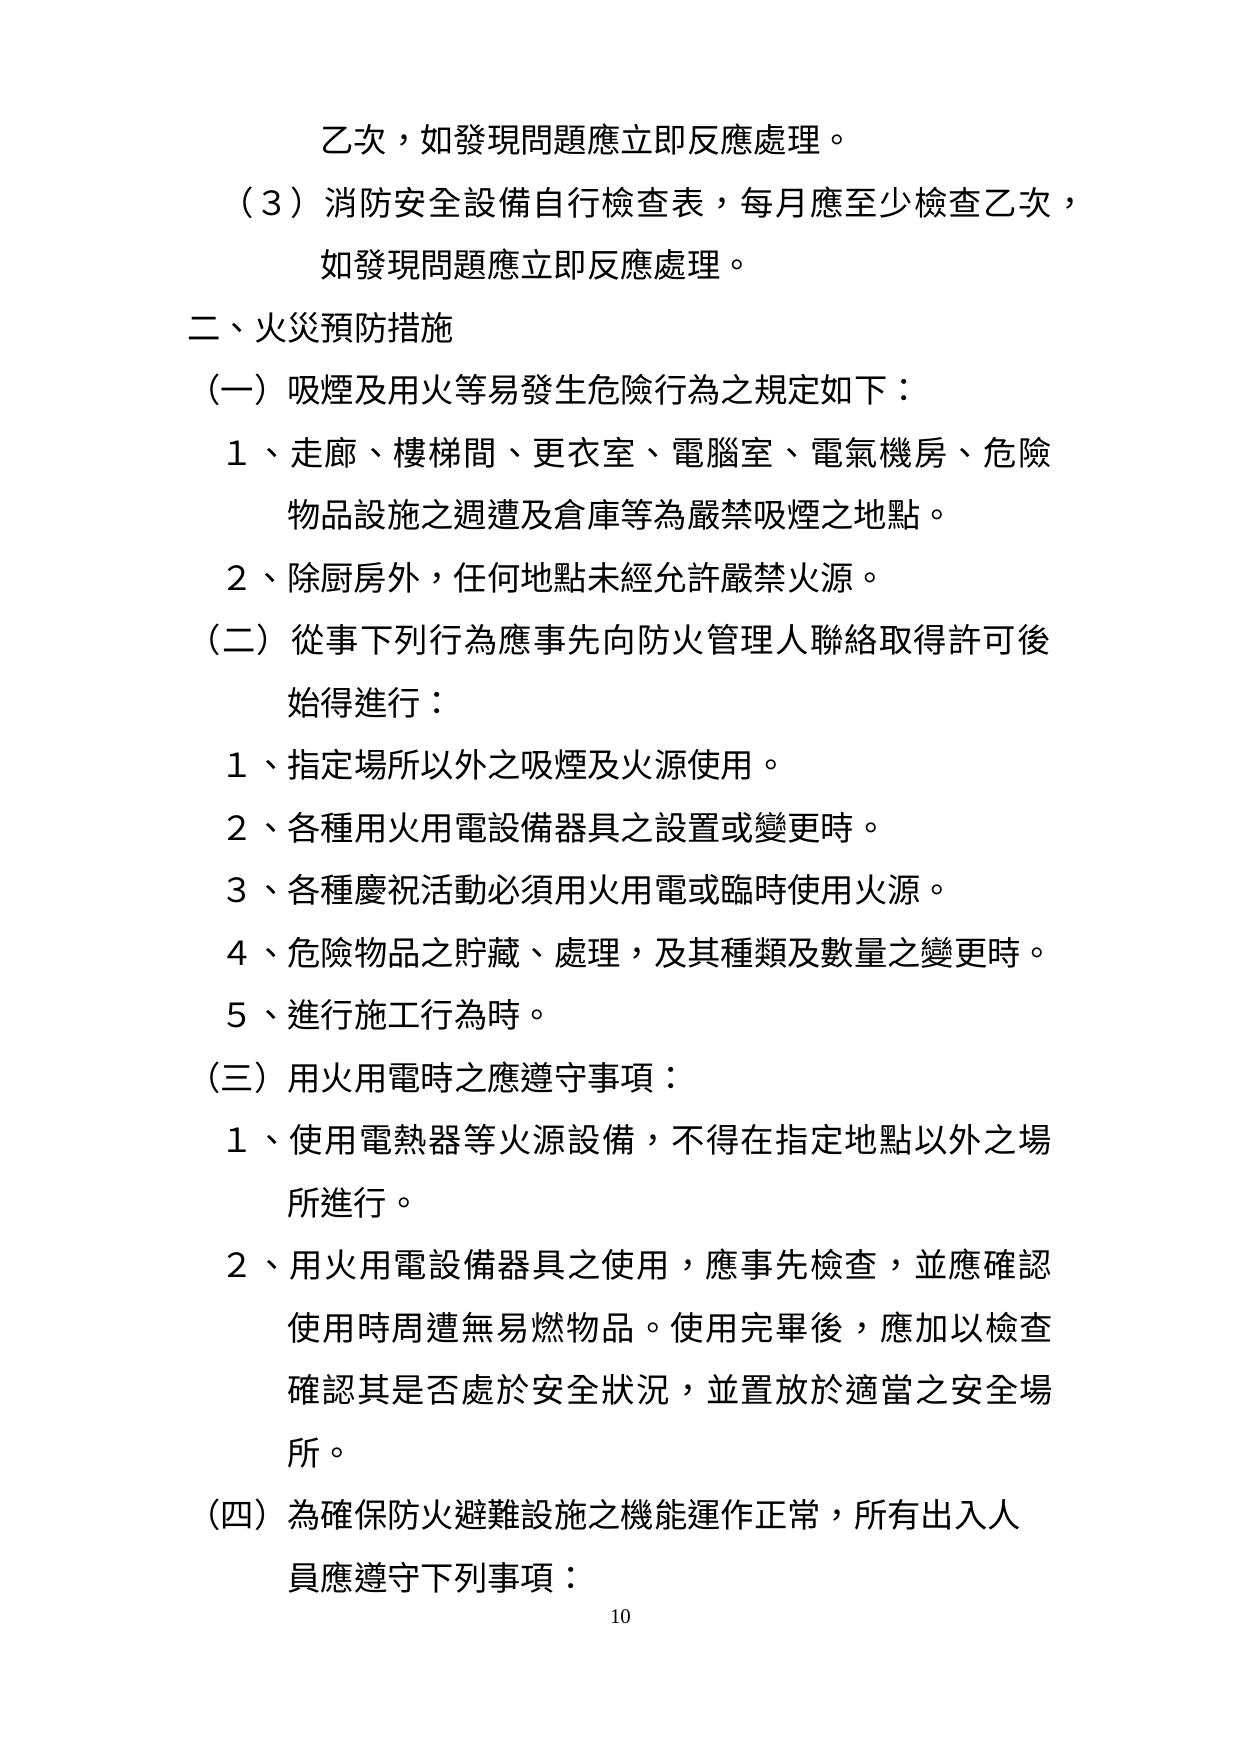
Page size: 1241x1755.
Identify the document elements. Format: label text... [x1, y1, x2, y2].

text １、使用電熱器等火源設備，不得在指定地點以外之場所進行。 [220, 1096, 1053, 1221]
text （３）消防安全設備自行檢查表，每月應至少檢查乙次，如發現問題應立即反應處理。 [220, 159, 1053, 284]
text ３、各種慶祝活動必須用火用電或臨時使用火源。 [187, 846, 1053, 909]
text １、走廊、樓梯間、更衣室、電腦室、電氣機房、危險物品設施之週遭及倉庫等為嚴禁吸煙之地點。 [220, 409, 1053, 534]
text （二）從事下列行為應事先向防火管理人聯絡取得許可後，始得進行： [187, 596, 1053, 721]
text （一）吸煙及用火等易發生危險行為之規定如下： [187, 346, 1053, 409]
text ４、危險物品之貯藏、處理，及其種類及數量之變更時。 [187, 909, 1053, 971]
text １、指定場所以外之吸煙及火源使用。 [187, 721, 1053, 784]
text ２、除厨房外，任何地點未經允許嚴禁火源。 [220, 534, 1053, 596]
text ５、進行施工行為時。 [187, 971, 1053, 1034]
text （四）為確保防火避難設施之機能運作正常，所有出入人員應遵守下列事項： [187, 1471, 1053, 1596]
text 乙次，如發現問題應立即反應處理。 [220, 96, 1053, 159]
text ２、用火用電設備器具之使用，應事先檢查，並應確認使用時周遭無易燃物品。使用完畢後，應加以檢查確認其是否處於安全狀況，並置放於適當之安全場所。 [220, 1221, 1053, 1471]
text （三）用火用電時之應遵守事項： [187, 1034, 1053, 1096]
text 二、火災預防措施 [187, 284, 1053, 346]
text ２、各種用火用電設備器具之設置或變更時。 [187, 784, 1053, 846]
